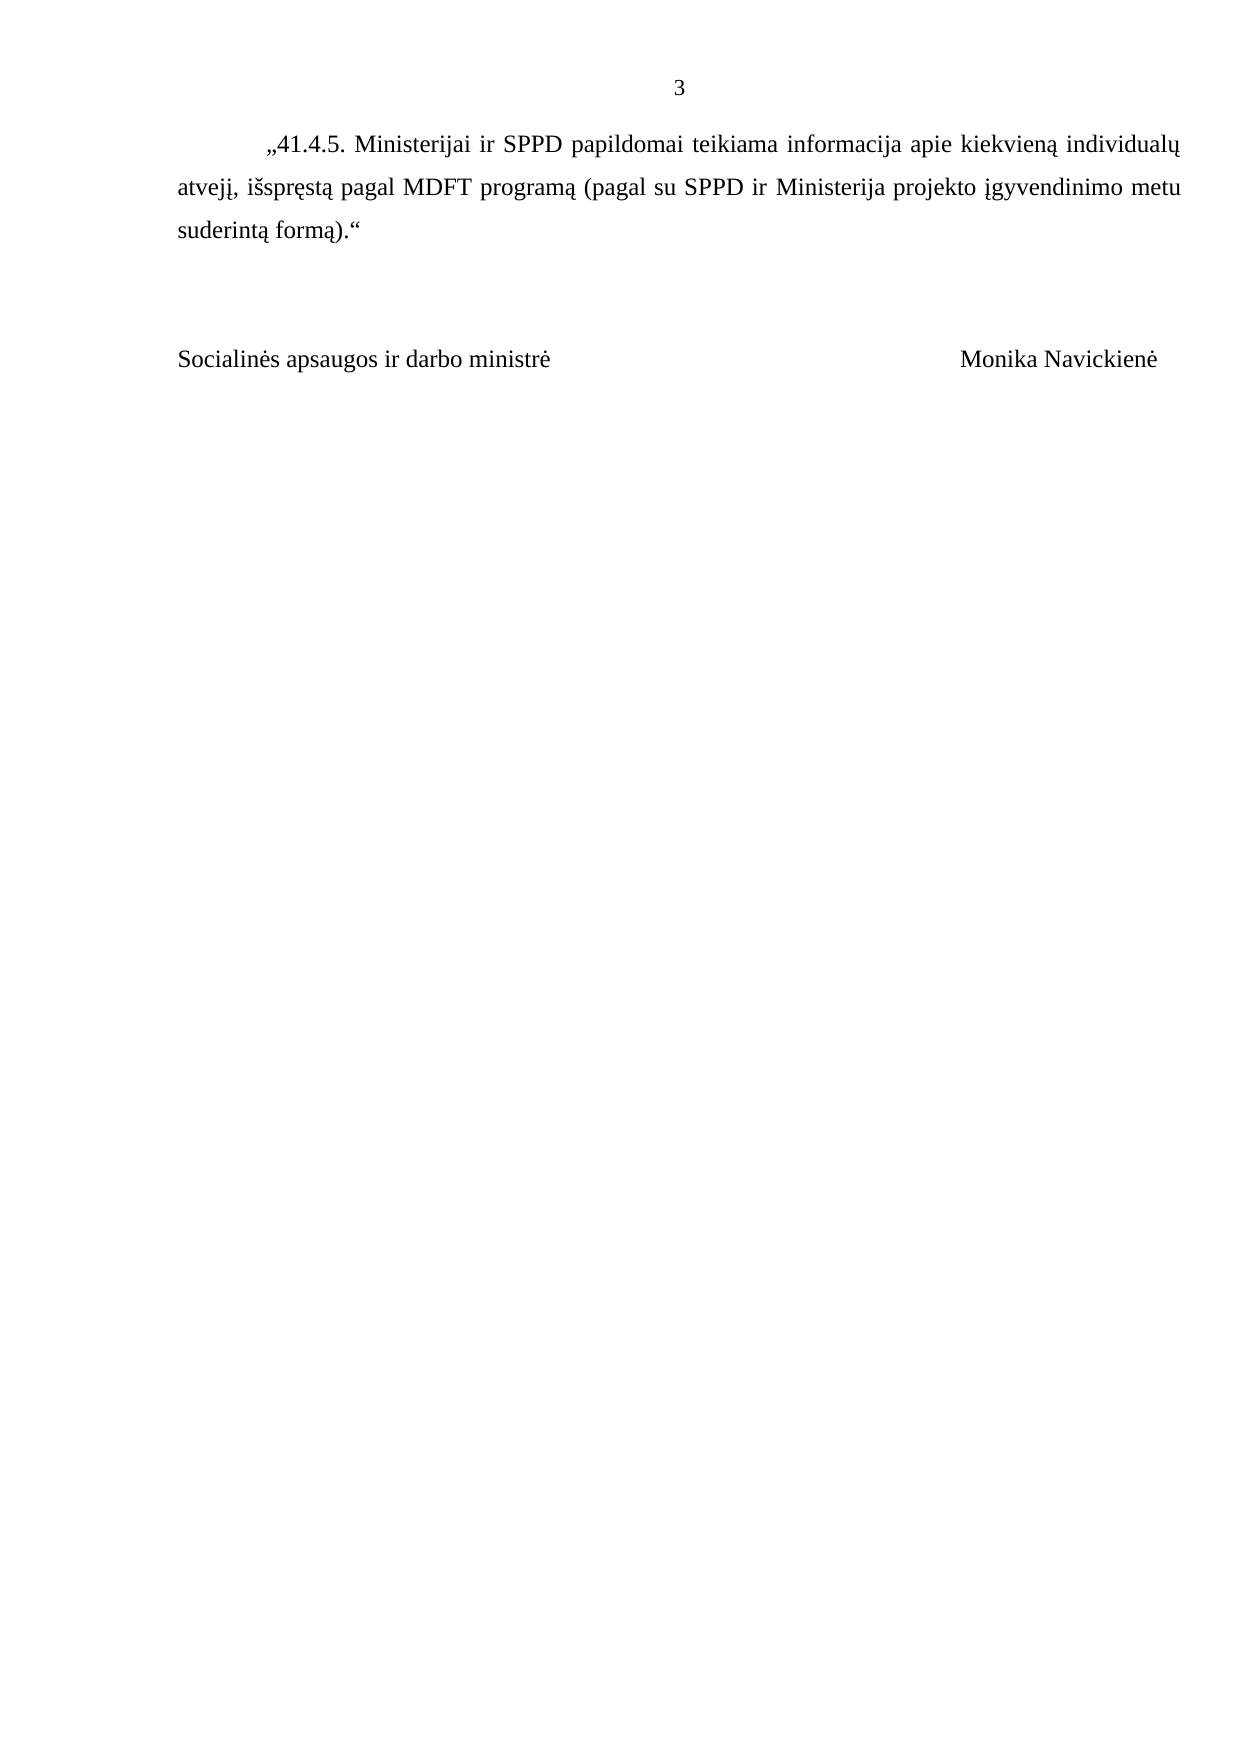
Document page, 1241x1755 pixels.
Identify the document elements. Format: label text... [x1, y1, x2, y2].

text „41.4.5. Ministerijai ir SPPD papildomai teikiama informacija apie kiekvieną individualų atvejį, išspręstą pagal MDFT programą (pagal su SPPD ir Ministerija projekto įgyvendinimo metu suderintą formą).“ [177, 129, 1181, 244]
text Socialinės apsaugos ir darbo ministrė Monika Navickienė [177, 344, 1181, 373]
